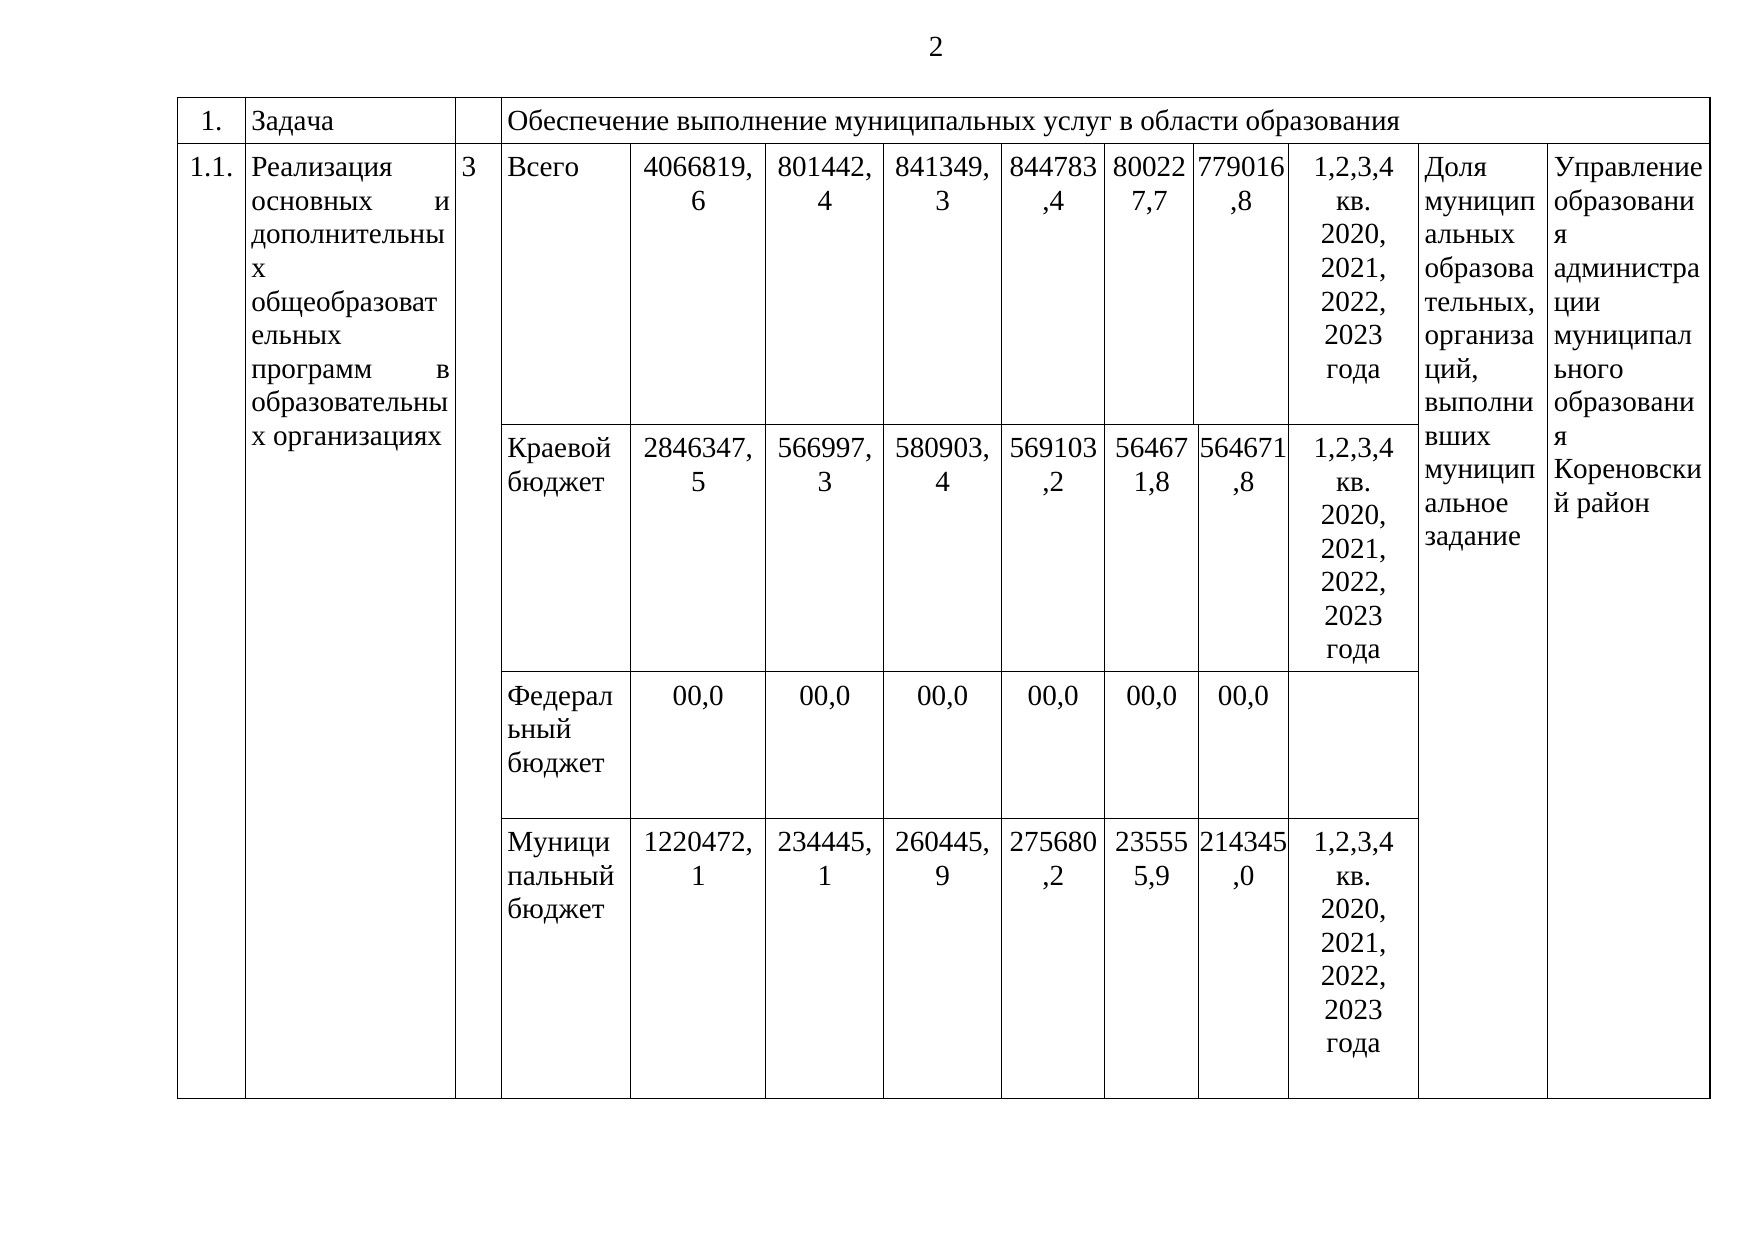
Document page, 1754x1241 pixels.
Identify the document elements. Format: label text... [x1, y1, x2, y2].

table_cell 801442,4 [766, 144, 883, 423]
table_cell 1,2,3,4 кв. 2020, 2021, 2022, 2023 года [1289, 144, 1418, 423]
table_header Задача [246, 98, 455, 143]
table_cell 00,0 [1199, 672, 1288, 817]
table_cell 00,0 [1002, 672, 1104, 817]
table_cell Федеральный бюджет [502, 672, 630, 817]
table_cell 569103,2 [1002, 425, 1104, 671]
table_cell 275680,2 [1002, 819, 1104, 1098]
table_cell 2846347,5 [631, 425, 765, 671]
table_cell 1,2,3,4 кв. 2020, 2021, 2022, 2023 года [1289, 819, 1418, 1098]
table_cell 1,2,3,4 кв. 2020, 2021, 2022, 2023 года [1289, 425, 1418, 671]
table_cell 260445,9 [884, 819, 1001, 1098]
table_cell 00,0 [1105, 672, 1198, 817]
table_cell 00,0 [884, 672, 1001, 817]
table_header Обеспечение выполнение муниципальных услуг в области образования [502, 98, 1709, 143]
table_cell 1.1. [178, 144, 245, 1098]
table_cell 841349,3 [884, 144, 1001, 423]
table_cell 234445,1 [766, 819, 883, 1098]
text 2 [177, 29, 1695, 63]
table_cell 580903,4 [884, 425, 1001, 671]
table_cell Реализация основных и дополнительных общеобразовательных программ в образовательных организациях [246, 144, 455, 1098]
table_cell Всего [502, 144, 630, 423]
table_cell 779016,8 [1194, 144, 1288, 423]
table_cell 214345,0 [1199, 819, 1288, 1098]
table_cell 235555,9 [1105, 819, 1198, 1098]
table_cell 844783,4 [1002, 144, 1104, 423]
table_cell 564671,8 [1105, 425, 1198, 671]
table_header 1. [178, 98, 245, 143]
table_cell 00,0 [631, 672, 765, 817]
table_cell 00,0 [766, 672, 883, 817]
table_cell 3 [456, 144, 501, 1098]
table_cell [1289, 672, 1418, 817]
table_header [456, 98, 501, 143]
table_cell Управление образования администрации муниципального образования Кореновский район [1548, 144, 1709, 1098]
table_cell Доля муниципальных образовательных, организаций, выполнивших муниципальное задание [1419, 144, 1547, 1098]
table_cell 4066819,6 [631, 144, 765, 423]
table_cell 566997,3 [766, 425, 883, 671]
table_cell 800227,7 [1105, 144, 1193, 423]
table_cell 564671,8 [1199, 425, 1288, 671]
table_cell Краевой бюджет [502, 425, 630, 671]
table_cell Муниципальный бюджет [502, 819, 630, 1098]
table_cell 1220472,1 [631, 819, 765, 1098]
